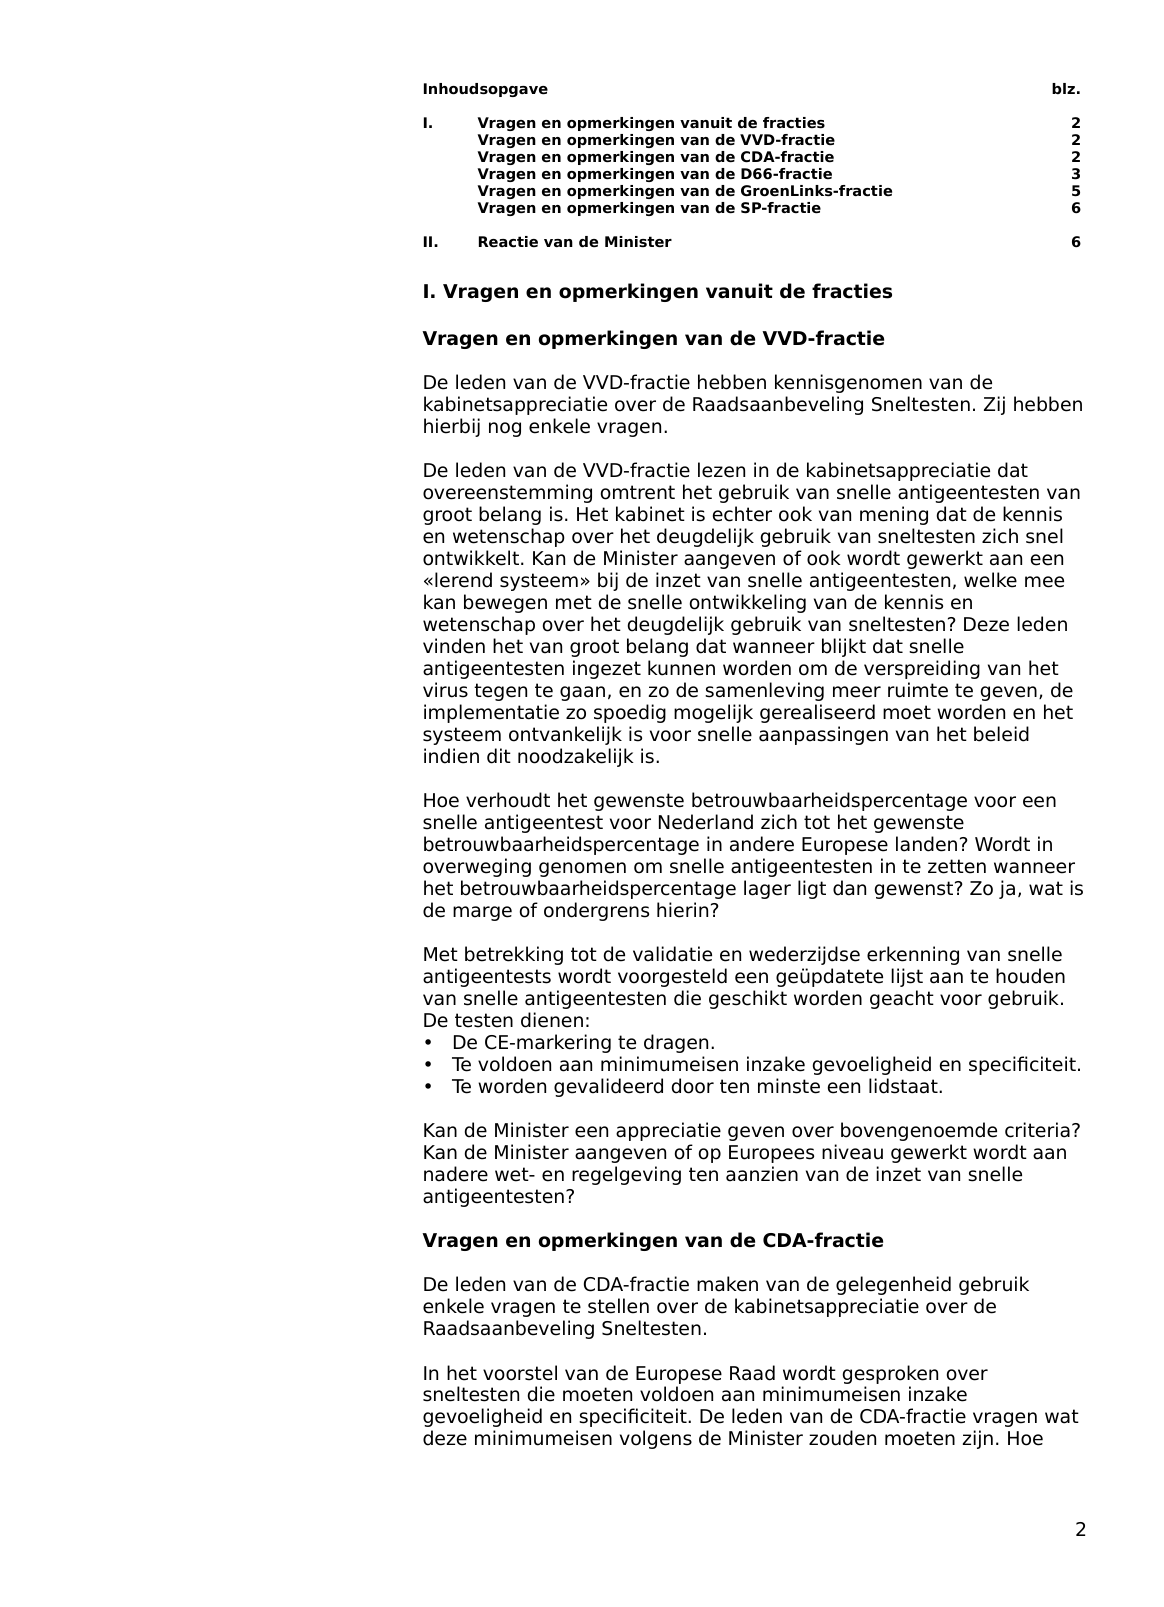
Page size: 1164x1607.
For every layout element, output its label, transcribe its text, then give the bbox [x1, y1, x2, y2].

table_cell Vragen en opmerkingen van de D66-fractie [471, 166, 993, 183]
table_cell Vragen en opmerkingen van de SP-fractie [471, 200, 993, 217]
table_cell I. [422, 115, 471, 132]
table_cell 5 [993, 183, 1087, 200]
text Kan de Minister een appreciatie geven over bovengenoemde criteria? Kan de Minister aangeven of op Europees niveau gewerkt wordt aan nadere wet- en regelgeving ten aanzien van de inzet van snelle antigeentesten? [422, 1120, 1087, 1208]
table_cell [993, 98, 1087, 115]
table_cell 2 [993, 149, 1087, 166]
table_cell [422, 166, 471, 183]
text De leden van de VVD-fractie lezen in de kabinetsappreciatie dat overeenstemming omtrent het gebruik van snelle antigeentesten van groot belang is. Het kabinet is echter ook van mening dat de kennis en wetenschap over het deugdelijk gebruik van sneltesten zich snel ontwikkelt. Kan de Minister aangeven of ook wordt gewerkt aan een «lerend systeem» bij de inzet van snelle antigeentesten, welke mee kan bewegen met de snelle ontwikkeling van de kennis en wetenschap over het deugdelijk gebruik van sneltesten? Deze leden vinden het van groot belang dat wanneer blijkt dat snelle antigeentesten ingezet kunnen worden om de verspreiding van het virus tegen te gaan, en zo de samenleving meer ruimte te geven, de implementatie zo spoedig mogelijk gerealiseerd moet worden en het systeem ontvankelijk is voor snelle aanpassingen van het beleid indien dit noodzakelijk is. [422, 460, 1087, 768]
text De leden van de CDA-fractie maken van de gelegenheid gebruik enkele vragen te stellen over de kabinetsappreciatie over de Raadsaanbeveling Sneltesten. [422, 1274, 1087, 1340]
table_cell Vragen en opmerkingen van de VVD-fractie [471, 132, 993, 149]
text De leden van de VVD-fractie hebben kennisgenomen van de kabinetsappreciatie over de Raadsaanbeveling Sneltesten. Zij hebben hierbij nog enkele vragen. [422, 372, 1087, 438]
table_cell Vragen en opmerkingen vanuit de fracties [471, 115, 993, 132]
text • De CE-markering te dragen. [422, 1032, 1087, 1054]
text In het voorstel van de Europese Raad wordt gesproken over sneltesten die moeten voldoen aan minimumeisen inzake gevoeligheid en specificiteit. De leden van de CDA-fractie vragen wat deze minimumeisen volgens de Minister zouden moeten zijn. Hoe [422, 1362, 1087, 1450]
table_cell [422, 149, 471, 166]
table_cell 3 [993, 166, 1087, 183]
subtitle Vragen en opmerkingen van de VVD-fractie [422, 328, 1087, 350]
table_cell 6 [993, 234, 1087, 251]
text • Te worden gevalideerd door ten minste een lidstaat. [422, 1076, 1087, 1098]
table_cell [422, 200, 471, 217]
table_cell [471, 98, 993, 115]
subtitle I. Vragen en opmerkingen vanuit de fracties [422, 281, 1087, 303]
table_cell [422, 183, 471, 200]
text • Te voldoen aan minimumeisen inzake gevoeligheid en specificiteit. [422, 1054, 1087, 1076]
table_cell [993, 217, 1087, 234]
text Met betrekking tot de validatie en wederzijdse erkenning van snelle antigeentests wordt voorgesteld een geüpdatete lijst aan te houden van snelle antigeentesten die geschikt worden geacht voor gebruik. De testen dienen: [422, 944, 1087, 1032]
table_cell Vragen en opmerkingen van de CDA-fractie [471, 149, 993, 166]
table_cell II. [422, 234, 471, 251]
table_header blz. [993, 81, 1087, 98]
table_cell 2 [993, 132, 1087, 149]
table_cell [422, 217, 471, 234]
table_cell 2 [993, 115, 1087, 132]
table_cell 6 [993, 200, 1087, 217]
text Hoe verhoudt het gewenste betrouwbaarheidspercentage voor een snelle antigeentest voor Nederland zich tot het gewenste betrouwbaarheidspercentage in andere Europese landen? Wordt in overweging genomen om snelle antigeentesten in te zetten wanneer het betrouwbaarheidspercentage lager ligt dan gewenst? Zo ja, wat is de marge of ondergrens hierin? [422, 790, 1087, 922]
table_cell [422, 98, 471, 115]
table_cell Vragen en opmerkingen van de GroenLinks-fractie [471, 183, 993, 200]
table_cell [471, 217, 993, 234]
table_cell [422, 132, 471, 149]
table_cell Reactie van de Minister [471, 234, 993, 251]
table_header Inhoudsopgave [422, 81, 993, 98]
subtitle Vragen en opmerkingen van de CDA-fractie [422, 1230, 1087, 1252]
